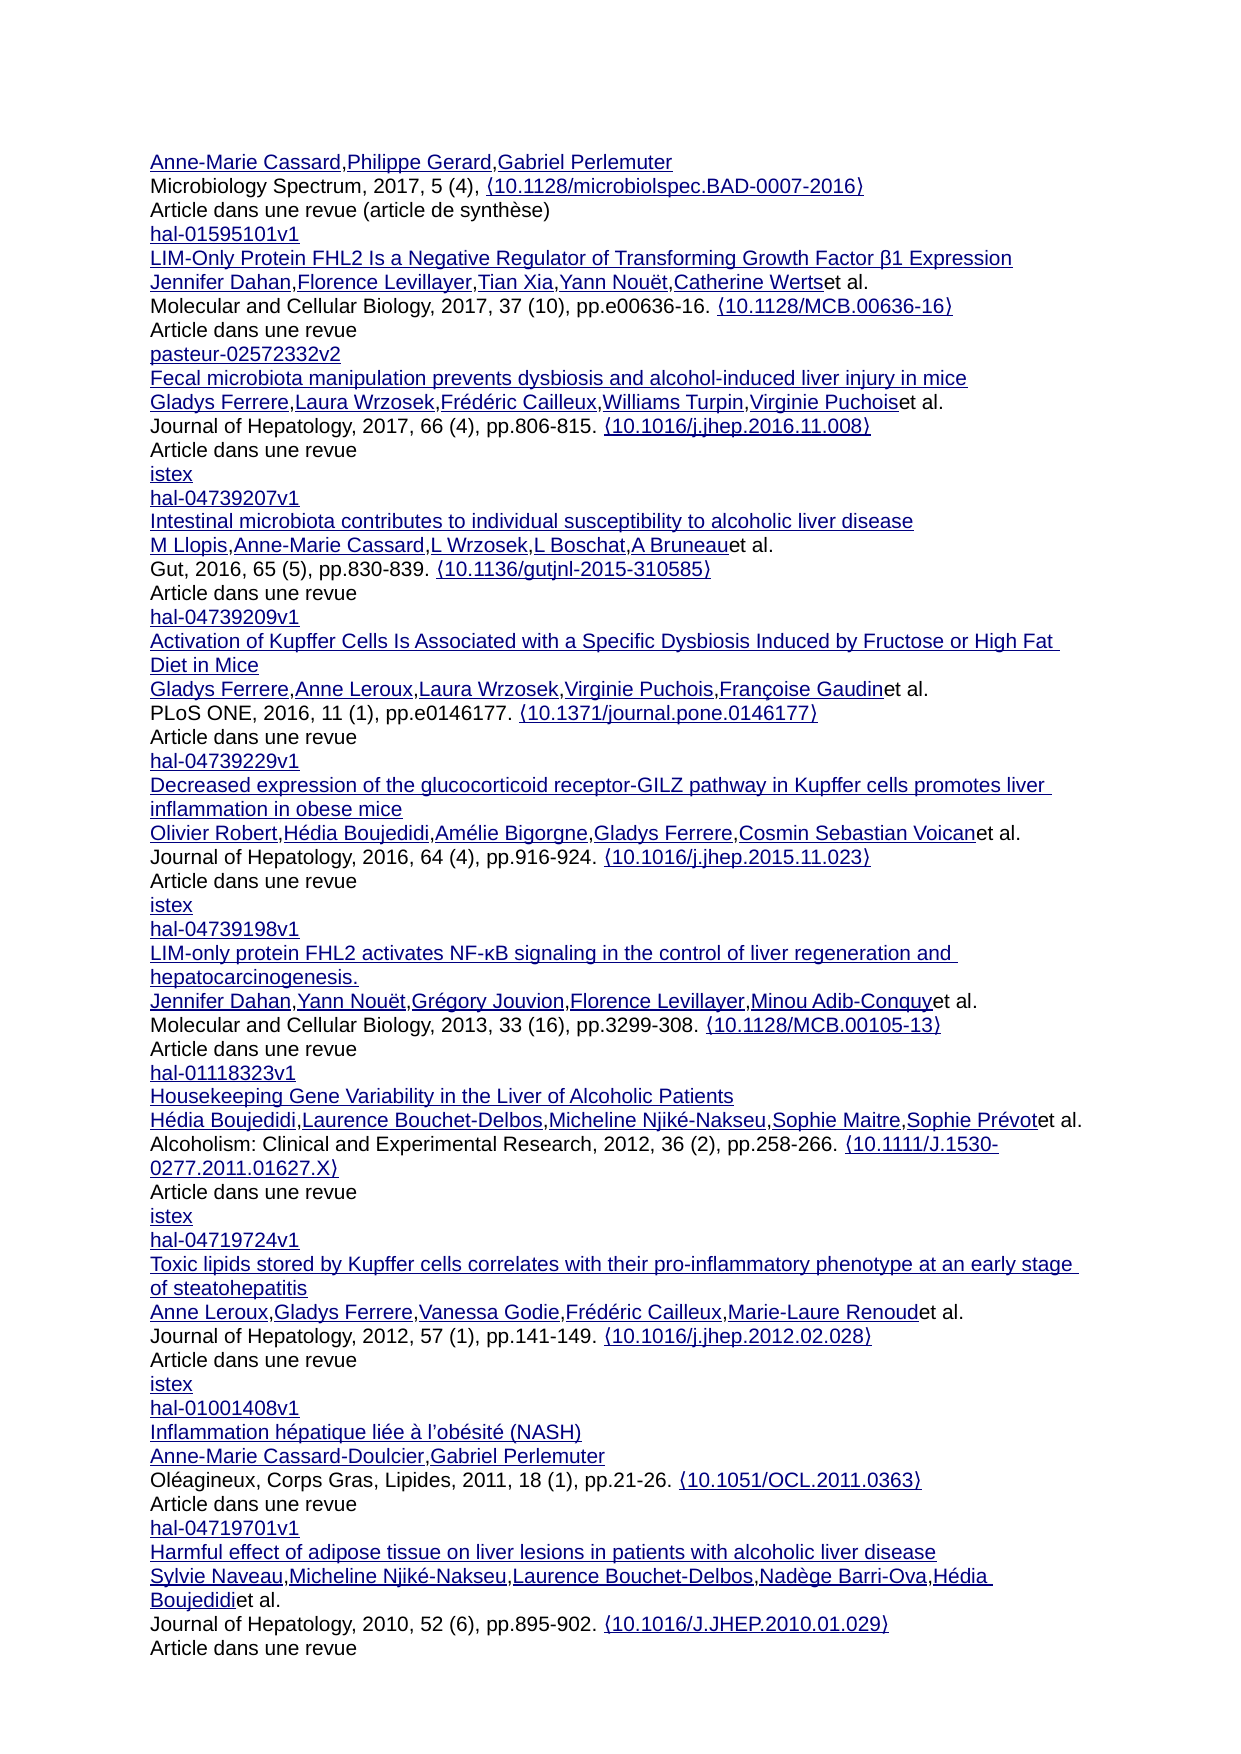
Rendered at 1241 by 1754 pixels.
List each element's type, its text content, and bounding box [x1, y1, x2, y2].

table_cell Inflammation hépatique liée à l’obésité (NASH) Anne-Marie Cassard-Doulcier,Gabriel Perlemuter Oléagineux, Corps Gras, Lipides, 2011, 18 (1), pp.21-26. ⟨10.1051/OCL.2011.0363⟩ Article dans une revue hal-04719701v1 [150, 1420, 1090, 1539]
table_cell Housekeeping Gene Variability in the Liver of Alcoholic Patients Hédia Boujedidi,Laurence Bouchet-Delbos,Micheline Njiké-Nakseu,Sophie Maitre,Sophie Prévotet al. Alcoholism: Clinical and Experimental Research, 2012, 36 (2), pp.258-266. ⟨10.1111/J.1530-0277.2011.01627.X⟩ Article dans une revue istex hal-04719724v1 [150, 1084, 1090, 1252]
table_cell LIM-Only Protein FHL2 Is a Negative Regulator of Transforming Growth Factor β1 Expression Jennifer Dahan,Florence Levillayer,Tian Xia,Yann Nouët,Catherine Wertset al. Molecular and Cellular Biology, 2017, 37 (10), pp.e00636-16. ⟨10.1128/MCB.00636-16⟩ Article dans une revue pasteur-02572332v2 [150, 246, 1090, 366]
table_cell Fecal microbiota manipulation prevents dysbiosis and alcohol-induced liver injury in mice Gladys Ferrere,Laura Wrzosek,Frédéric Cailleux,Williams Turpin,Virginie Puchoiset al. Journal of Hepatology, 2017, 66 (4), pp.806-815. ⟨10.1016/j.jhep.2016.11.008⟩ Article dans une revue istex hal-04739207v1 [150, 366, 1090, 509]
table_cell Intestinal microbiota contributes to individual susceptibility to alcoholic liver disease M Llopis,Anne-Marie Cassard,L Wrzosek,L Boschat,A Bruneauet al. Gut, 2016, 65 (5), pp.830-839. ⟨10.1136/gutjnl-2015-310585⟩ Article dans une revue hal-04739209v1 [150, 509, 1090, 629]
table_cell Decreased expression of the glucocorticoid receptor-GILZ pathway in Kupffer cells promotes liver inflammation in obese mice Olivier Robert,Hédia Boujedidi,Amélie Bigorgne,Gladys Ferrere,Cosmin Sebastian Voicanet al. Journal of Hepatology, 2016, 64 (4), pp.916-924. ⟨10.1016/j.jhep.2015.11.023⟩ Article dans une revue istex hal-04739198v1 [150, 773, 1090, 941]
table_cell Toxic lipids stored by Kupffer cells correlates with their pro-inflammatory phenotype at an early stage of steatohepatitis Anne Leroux,Gladys Ferrere,Vanessa Godie,Frédéric Cailleux,Marie-Laure Renoudet al. Journal of Hepatology, 2012, 57 (1), pp.141-149. ⟨10.1016/j.jhep.2012.02.028⟩ Article dans une revue istex hal-01001408v1 [150, 1252, 1090, 1420]
table_cell Anne-Marie Cassard,Philippe Gerard,Gabriel Perlemuter Microbiology Spectrum, 2017, 5 (4), ⟨10.1128/microbiolspec.BAD-0007-2016⟩ Article dans une revue (article de synthèse) hal-01595101v1 [150, 150, 1090, 246]
table_cell LIM-only protein FHL2 activates NF-κB signaling in the control of liver regeneration and hepatocarcinogenesis. Jennifer Dahan,Yann Nouët,Grégory Jouvion,Florence Levillayer,Minou Adib-Conquyet al. Molecular and Cellular Biology, 2013, 33 (16), pp.3299-308. ⟨10.1128/MCB.00105-13⟩ Article dans une revue hal-01118323v1 [150, 941, 1090, 1084]
table_cell Harmful effect of adipose tissue on liver lesions in patients with alcoholic liver disease Sylvie Naveau,Micheline Njiké-Nakseu,Laurence Bouchet-Delbos,Nadège Barri-Ova,Hédia Boujedidiet al. Journal of Hepatology, 2010, 52 (6), pp.895-902. ⟨10.1016/J.JHEP.2010.01.029⟩ Article dans une revue [150, 1540, 1090, 1659]
table_cell Activation of Kupffer Cells Is Associated with a Specific Dysbiosis Induced by Fructose or High Fat Diet in Mice Gladys Ferrere,Anne Leroux,Laura Wrzosek,Virginie Puchois,Françoise Gaudinet al. PLoS ONE, 2016, 11 (1), pp.e0146177. ⟨10.1371/journal.pone.0146177⟩ Article dans une revue hal-04739229v1 [150, 629, 1090, 773]
